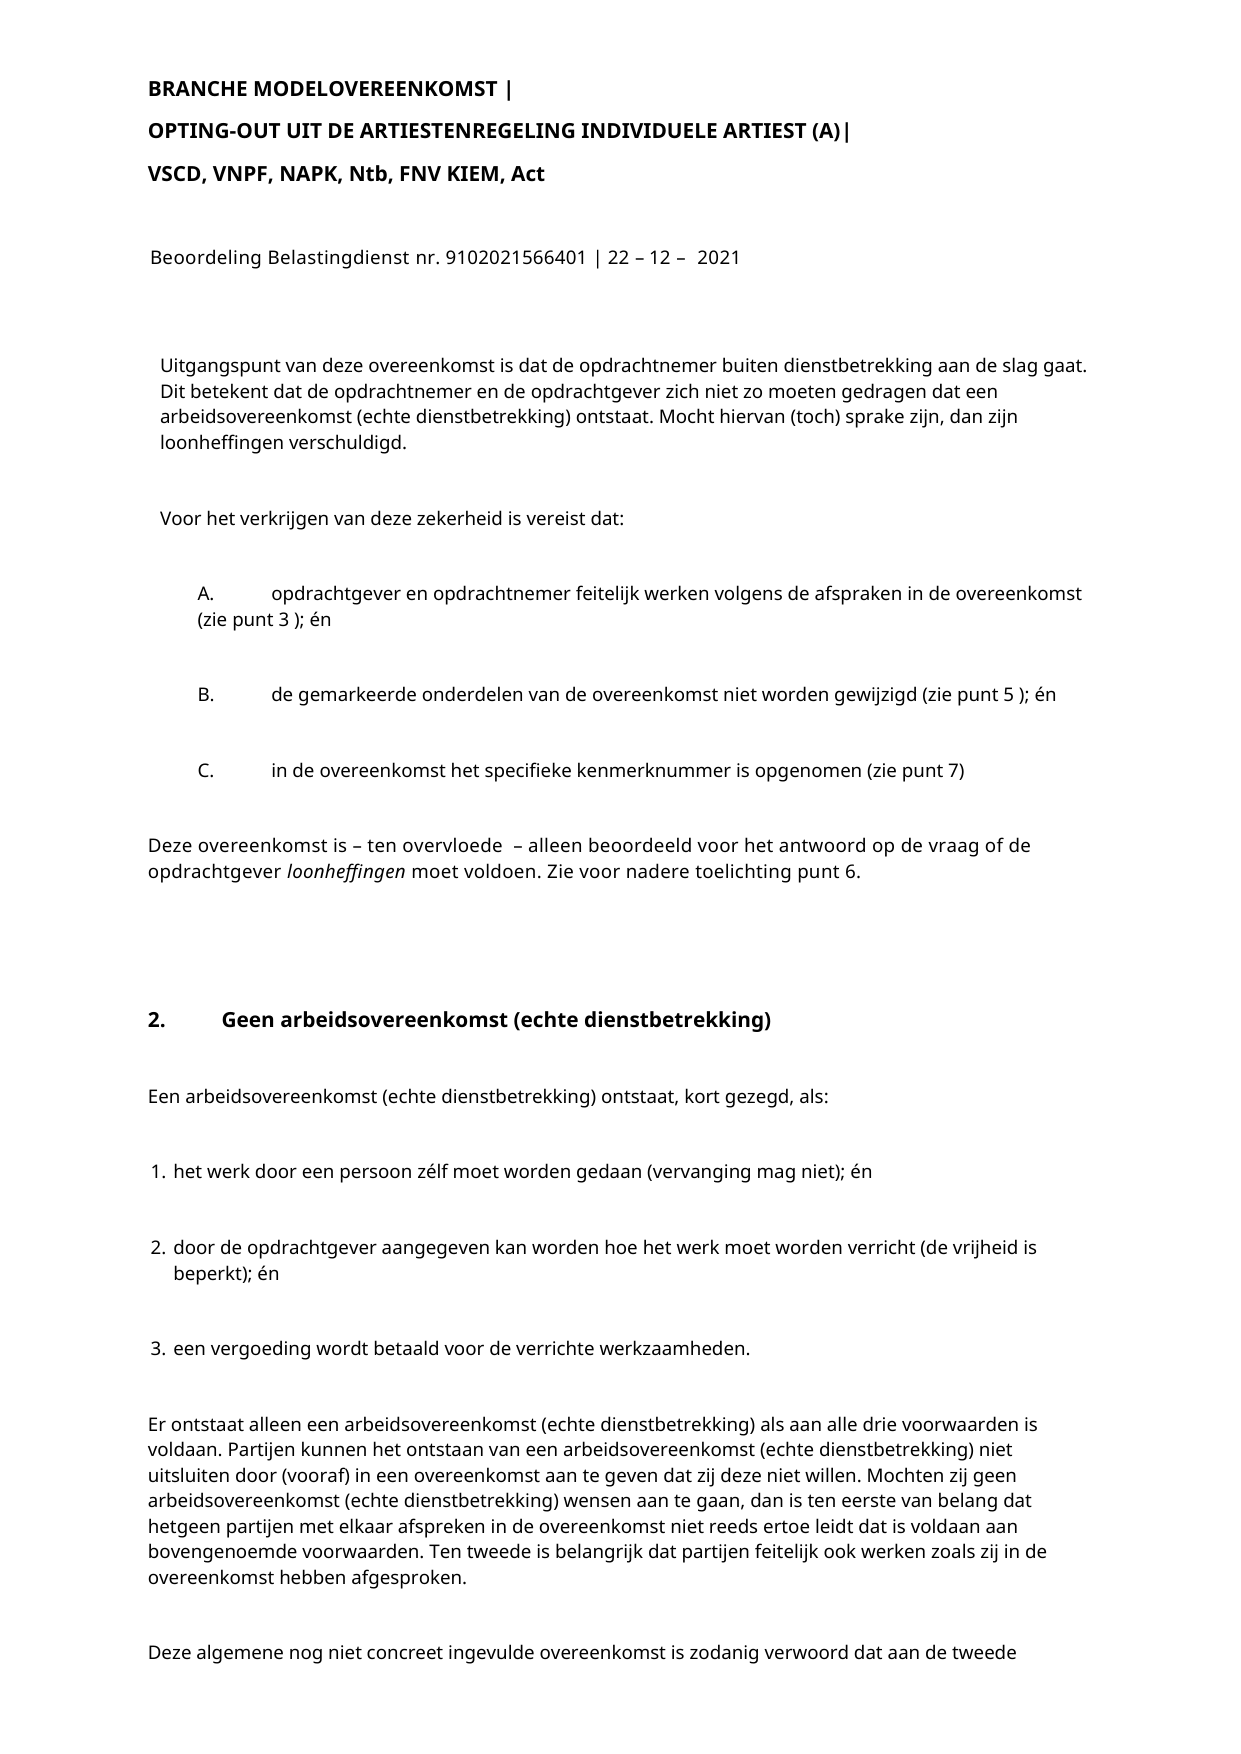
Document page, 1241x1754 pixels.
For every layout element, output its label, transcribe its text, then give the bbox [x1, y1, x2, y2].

list door de opdrachtgever aangegeven kan worden hoe het werk moet worden verricht (de vrijheid is beperkt); én [150, 1234, 1081, 1285]
list de gemarkeerde onderdelen van de overeenkomst niet worden gewijzigd (zie punt 5 ); én [197, 681, 1093, 707]
text Deze overeenkomst is – ten overvloede – alleen beoordeeld voor het antwoord op de vraag of de opdrachtgever loonheffingen moet voldoen. Zie voor nadere toelichting punt 6. [148, 832, 1093, 883]
list een vergoeding wordt betaald voor de verrichte werkzaamheden. [150, 1335, 1081, 1361]
list opdrachtgever en opdrachtnemer feitelijk werken volgens de afspraken in de overeenkomst (zie punt 3 ); én [197, 580, 1093, 631]
text Deze algemene nog niet concreet ingevulde overeenkomst is zodanig verwoord dat aan de tweede [148, 1639, 1081, 1665]
text Een arbeidsovereenkomst (echte dienstbetrekking) ontstaat, kort gezegd, als: [148, 1083, 1081, 1109]
list Geen arbeidsovereenkomst (echte dienstbetrekking) [148, 1005, 1081, 1033]
list in de overeenkomst het specifieke kenmerknummer is opgenomen (zie punt 7) [197, 757, 1093, 782]
text Voor het verkrijgen van deze zekerheid is vereist dat: [160, 505, 1093, 530]
text Er ontstaat alleen een arbeidsovereenkomst (echte dienstbetrekking) als aan alle drie voorwaarden is voldaan. Partijen kunnen het ontstaan van een arbeidsovereenkomst (echte dienstbetrekking) niet uitsluiten door (vooraf) in een overeenkomst aan te geven dat zij deze niet willen. Mochten zij geen arbeidsovereenkomst (echte dienstbetrekking) wensen aan te gaan, dan is ten eerste van belang dat hetgeen partijen met elkaar afspreken in de overeenkomst niet reeds ertoe leidt dat is voldaan aan bovengenoemde voorwaarden. Ten tweede is belangrijk dat partijen feitelijk ook werken zoals zij in de overeenkomst hebben afgesproken. [148, 1411, 1081, 1589]
list het werk door een persoon zélf moet worden gedaan (vervanging mag niet); én [150, 1159, 1081, 1184]
text Uitgangspunt van deze overeenkomst is dat de opdrachtnemer buiten dienstbetrekking aan de slag gaat. Dit betekent dat de opdrachtnemer en de opdrachtgever zich niet zo moeten gedragen dat een arbeidsovereenkomst (echte dienstbetrekking) ontstaat. Mocht hiervan (toch) sprake zijn, dan zijn loonheffingen verschuldigd. [160, 353, 1093, 455]
